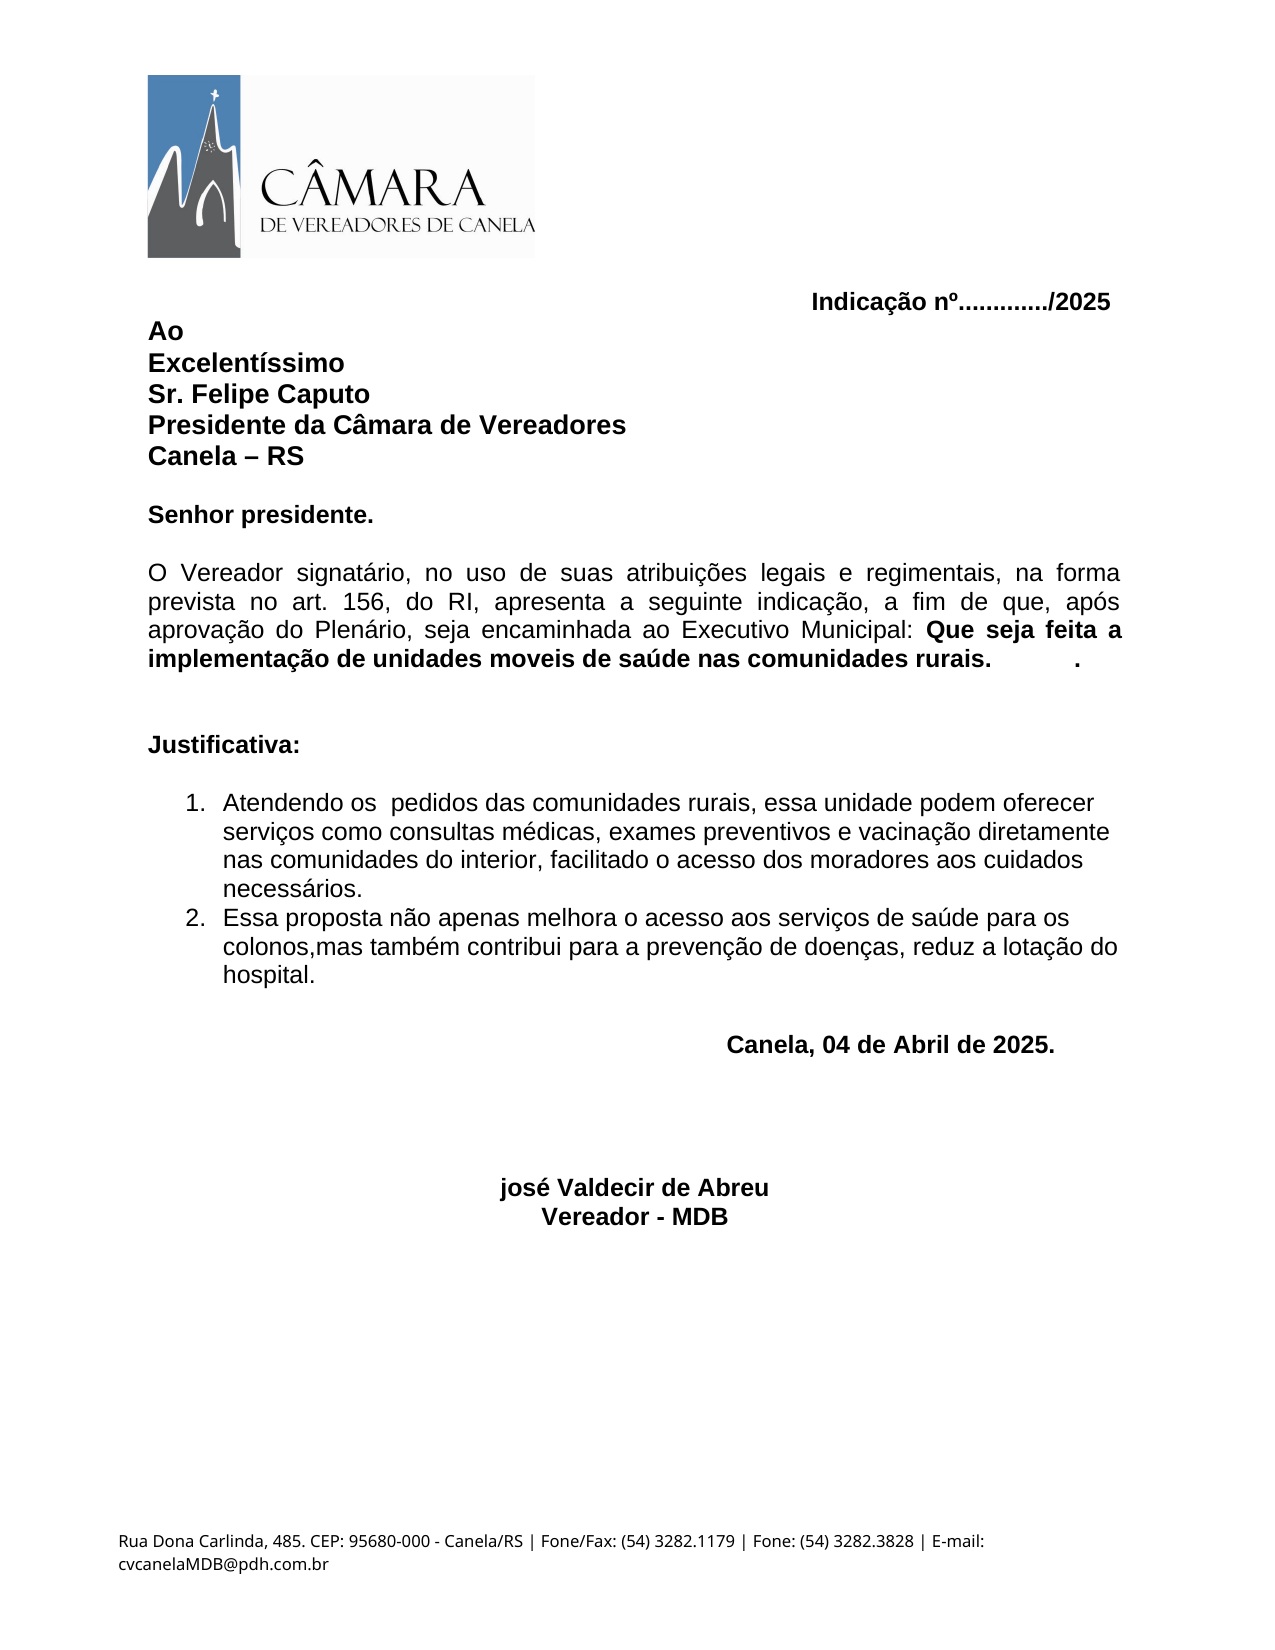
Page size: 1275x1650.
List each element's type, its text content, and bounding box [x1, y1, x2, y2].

text Presidente da Câmara de Vereadores [148, 409, 1122, 440]
text Vereador - MDB [148, 1202, 1122, 1231]
list Atendendo os pedidos das comunidades rurais, essa unidade podem oferecer serviços como consultas médicas, exames preventivos e vacinação diretamente nas comunidades do interior, facilitado o acesso dos moradores aos cuidados necessários. [185, 788, 1122, 903]
text O Vereador signatário, no uso de suas atribuições legais e regimentais, na forma prevista no art. 156, do RI, apresenta a seguinte indicação, a fim de que, após aprovação do Plenário, seja encaminhada ao Executivo Municipal: Que seja feita a implementação de unidades moveis de saúde nas comunidades rurais. . [148, 558, 1122, 702]
text Canela – RS [148, 440, 1122, 472]
text Sr. Felipe Caputo [148, 378, 1122, 409]
text Senhor presidente. [148, 500, 1122, 529]
text Justificativa: [148, 730, 1122, 759]
text Excelentíssimo [148, 347, 1122, 378]
text Ao [148, 315, 1122, 347]
picture [147, 75, 536, 258]
list Essa proposta não apenas melhora o acesso aos serviços de saúde para os colonos,mas também contribui para a prevenção de doenças, reduz a lotação do hospital. [185, 903, 1122, 989]
text josé Valdecir de Abreu [148, 1173, 1122, 1202]
text Canela, 04 de Abril de 2025. [148, 1030, 1122, 1059]
subtitle Indicação nº............./2025 [148, 287, 1122, 315]
